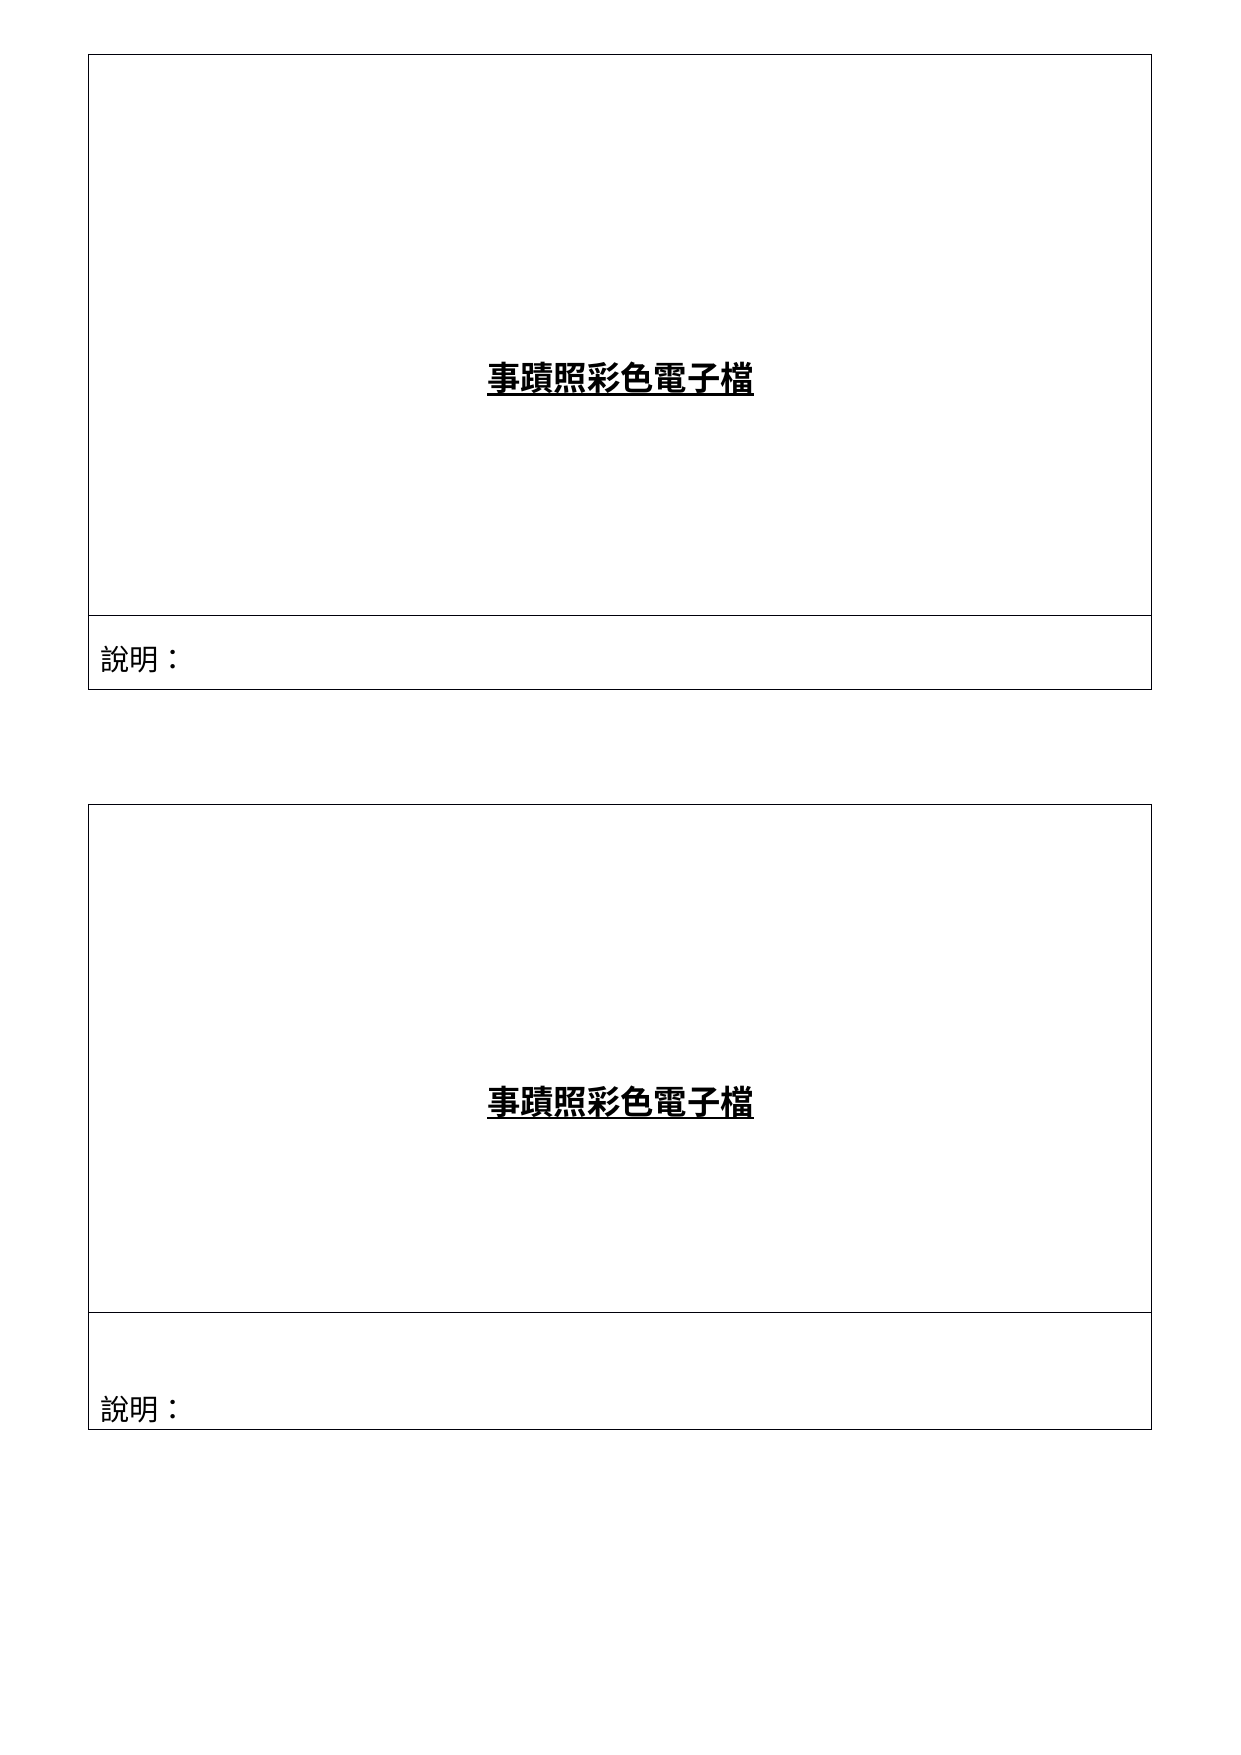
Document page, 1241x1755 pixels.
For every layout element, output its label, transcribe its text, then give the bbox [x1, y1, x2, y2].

table_header 事蹟照彩色電子檔 [89, 55, 1151, 615]
table_cell 說明： [89, 1313, 1151, 1429]
table_cell 說明： [89, 616, 1151, 689]
table_header 事蹟照彩色電子檔 [89, 805, 1151, 1312]
